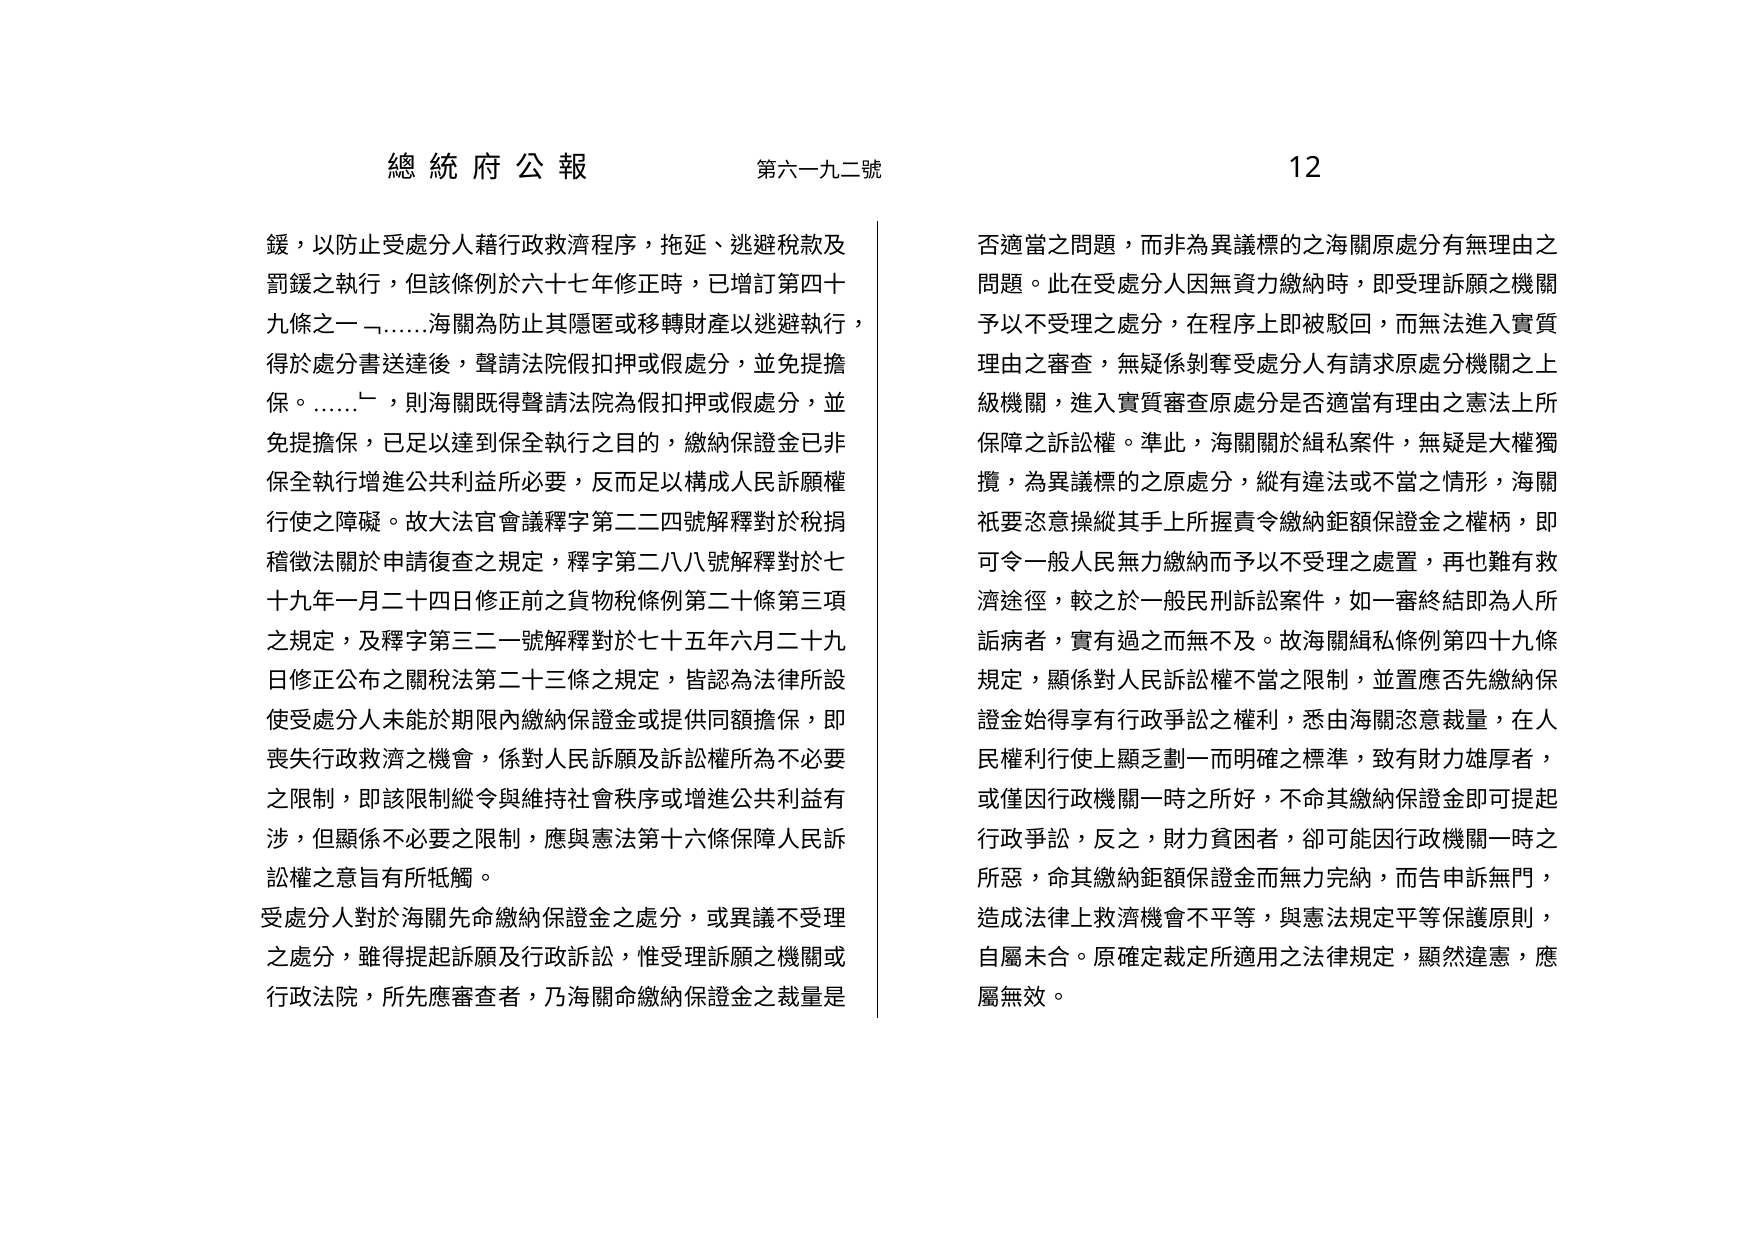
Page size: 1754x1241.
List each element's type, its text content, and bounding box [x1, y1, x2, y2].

text 前揭釋字第二一一號解釋所示海關緝私條例第四十九條係：﹁……以防止受處分人藉故聲明異議，拖延或逃避稅款及罰鍰之執行，為貫徹海關緝私政策，增進公共利益所必要﹂；惟受處分人藉故逃避稅款及罰鍰之執行之情形，是否僅發生於違反海關緝私條例之情形，其餘有意逃漏所得稅、貨物稅、關稅之受處分人則不可能發生？殆有疑義。況海關緝私條例之執行績效，若不加強實際之查緝走私工作，而僅著重於事後條文上嚴格限制人民進入行政救濟之條件，實本末倒置之措。退一步言，縱海關緝私條例第四十九條之繳納保證金，其用意在保全受處分人應繳納之稅款及罰鍰，以防止受處分人藉行政救濟程序，拖延、逃避稅款及罰鍰之執行，但該條例於六十七年修正時，已增訂第四十九條之一﹁……海關為防止其隱匿或移轉財產以逃避執行，得於處分書送達後，聲請法院假扣押或假處分，並免提擔保。……﹂，則海關既得聲請法院為假扣押或假處分，並免提擔保，已足以達到保全執行之目的，繳納保證金已非保全執行增進公共利益所必要，反而足以構成人民訴願權行使之障礙。故大法官會議釋字第二二四號解釋對於稅捐稽徵法關於申請復查之規定，釋字第二八八號解釋對於七十九年一月二十四日修正前之貨物稅條例第二十條第三項之規定，及釋字第三二一號解釋對於七十五年六月二十九日修正公布之關稅法第二十三條之規定，皆認為法律所設使受處分人未能於期限內繳納保證金或提供同額擔保，即喪失行政救濟之機會，係對人民訴願及訴訟權所為不必要之限制，即該限制縱令與維持社會秩序或增進公共利益有涉，但顯係不必要之限制，應與憲法第十六條保障人民訴訟權之意旨有所牴觸。 [242, 222, 847, 894]
text 否適當之問題，而非為異議標的之海關原處分有無理由之問題。此在受處分人因無資力繳納時，即受理訴願之機關予以不受理之處分，在程序上即被駁回，而無法進入實質理由之審查，無疑係剝奪受處分人有請求原處分機關之上級機關，進入實質審查原處分是否適當有理由之憲法上所保障之訴訟權。準此，海關關於緝私案件，無疑是大權獨攬，為異議標的之原處分，縱有違法或不當之情形，海關祇要恣意操縱其手上所握責令繳納鉅額保證金之權柄，即可令一般人民無力繳納而予以不受理之處置，再也難有救濟途徑，較之於一般民刑訴訟案件，如一審終結即為人所詬病者，實有過之而無不及。故海關緝私條例第四十九條規定，顯係對人民訴訟權不當之限制，並置應否先繳納保證金始得享有行政爭訟之權利，悉由海關恣意裁量，在人民權利行使上顯乏劃一而明確之標準，致有財力雄厚者，或僅因行政機關一時之所好，不命其繳納保證金即可提起行政爭訟，反之，財力貧困者，卻可能因行政機關一時之所惡，命其繳納鉅額保證金而無力完納，而告申訴無門，造成法律上救濟機會不平等，與憲法規定平等保護原則，自屬未合。原確定裁定所適用之法律規定，顯然違憲，應屬無效。 [954, 222, 1559, 1013]
text 受處分人對於海關先命繳納保證金之處分，或異議不受理之處分，雖得提起訴願及行政訴訟，惟受理訴願之機關或行政法院，所先應審查者，乃海關命繳納保證金之裁量是 [242, 894, 847, 1013]
